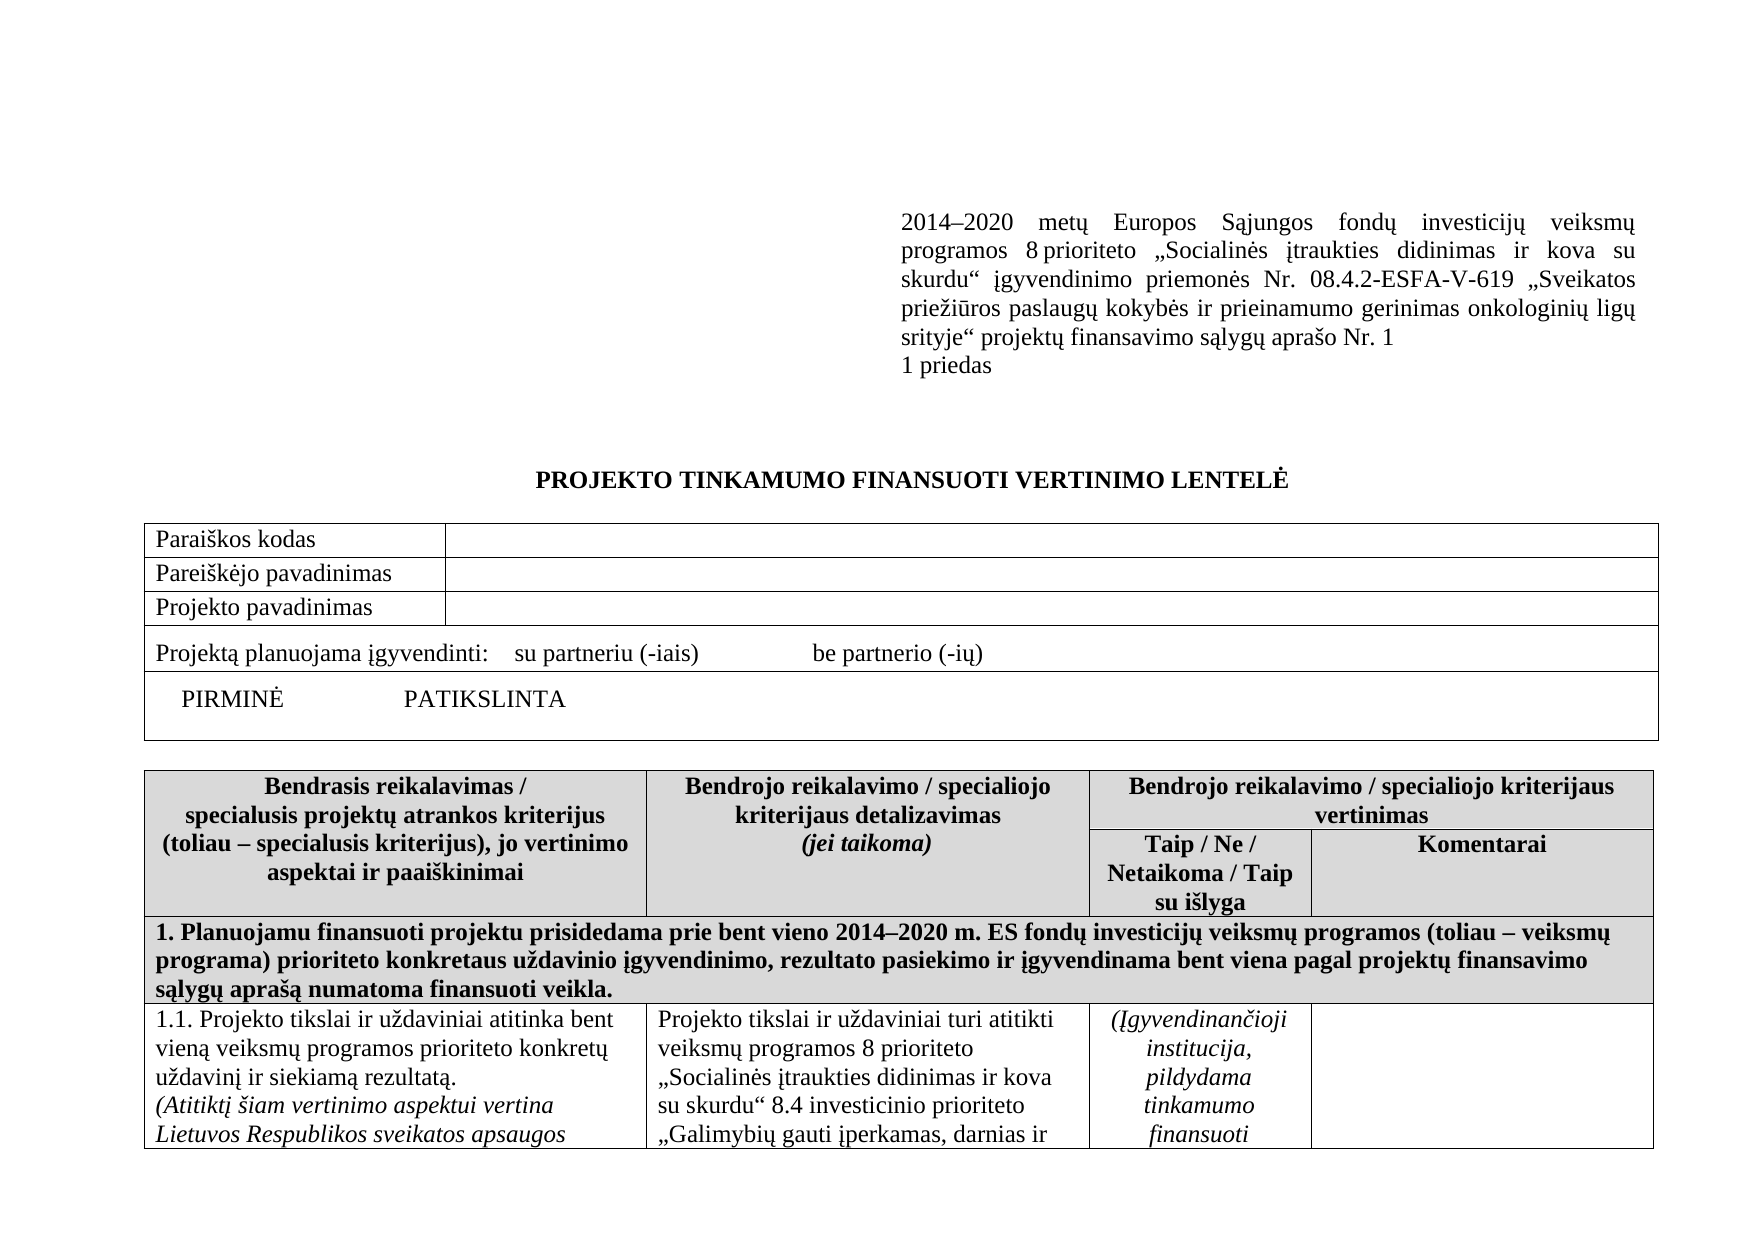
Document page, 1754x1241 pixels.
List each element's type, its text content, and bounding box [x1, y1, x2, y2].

table_cell [446, 558, 1658, 591]
table_cell  PIRMINĖ  PATIKSLINTA [145, 672, 1658, 740]
table_cell 1.1. Projekto tikslai ir uždaviniai atitinka bent vieną veiksmų programos prioriteto konkretų uždavinį ir siekiamą rezultatą. (Atitiktį šiam vertinimo aspektui vertina Lietuvos Respublikos sveikatos apsaugos [145, 1004, 646, 1148]
table_header Bendrojo reikalavimo / specialiojo kriterijaus detalizavimas (jei taikoma) [647, 771, 1089, 916]
table_cell Komentarai [1312, 830, 1653, 916]
table_cell Pareiškėjo pavadinimas [145, 558, 445, 591]
table_cell Projekto tikslai ir uždaviniai turi atitikti veiksmų programos 8 prioriteto „Socialinės įtraukties didinimas ir kova su skurdu“ 8.4 investicinio prioriteto „Galimybių gauti įperkamas, darnias ir [647, 1004, 1089, 1148]
table_cell (Įgyvendinančioji institucija, pildydama tinkamumo finansuoti [1090, 1004, 1311, 1148]
table_cell Projektą planuojama įgyvendinti: su partneriu (-iais)  be partnerio (-ių) [145, 626, 1658, 671]
text 2014–2020 metų Europos Sąjungos fondų investicijų veiksmų programos 8 prioriteto „Socialinės įtraukties didinimas ir kova su skurdu“ įgyvendinimo priemonės Nr. 08.4.2-ESFA-V-619 „Sveikatos priežiūros paslaugų kokybės ir prieinamumo gerinimas onkologinių ligų srityje“ projektų finansavimo sąlygų aprašo Nr. 1 [901, 207, 1636, 350]
table_cell Projekto pavadinimas [145, 592, 445, 625]
table_cell [1312, 1004, 1653, 1148]
table_header Paraiškos kodas [145, 524, 445, 557]
table_header Bendrojo reikalavimo / specialiojo kriterijaus vertinimas [1090, 771, 1653, 828]
text PROJEKTO TINKAMUMO FINANSUOTI VERTINIMO LENTELĖ [118, 465, 1636, 494]
text 1 priedas [118, 350, 1636, 379]
table_header Bendrasis reikalavimas / specialusis projektų atrankos kriterijus (toliau – specialusis kriterijus), jo vertinimo aspektai ir paaiškinimai [145, 771, 646, 916]
table_cell [446, 592, 1658, 625]
table_header [446, 524, 1658, 557]
table_cell 1. Planuojamu finansuoti projektu prisidedama prie bent vieno 2014–2020 m. ES fondų investicijų veiksmų programos (toliau – veiksmų programa) prioriteto konkretaus uždavinio įgyvendinimo, rezultato pasiekimo ir įgyvendinama bent viena pagal projektų finansavimo sąlygų aprašą numatoma finansuoti veikla. [145, 917, 1653, 1003]
table_cell Taip / Ne / Netaikoma / Taip su išlyga [1090, 830, 1311, 916]
